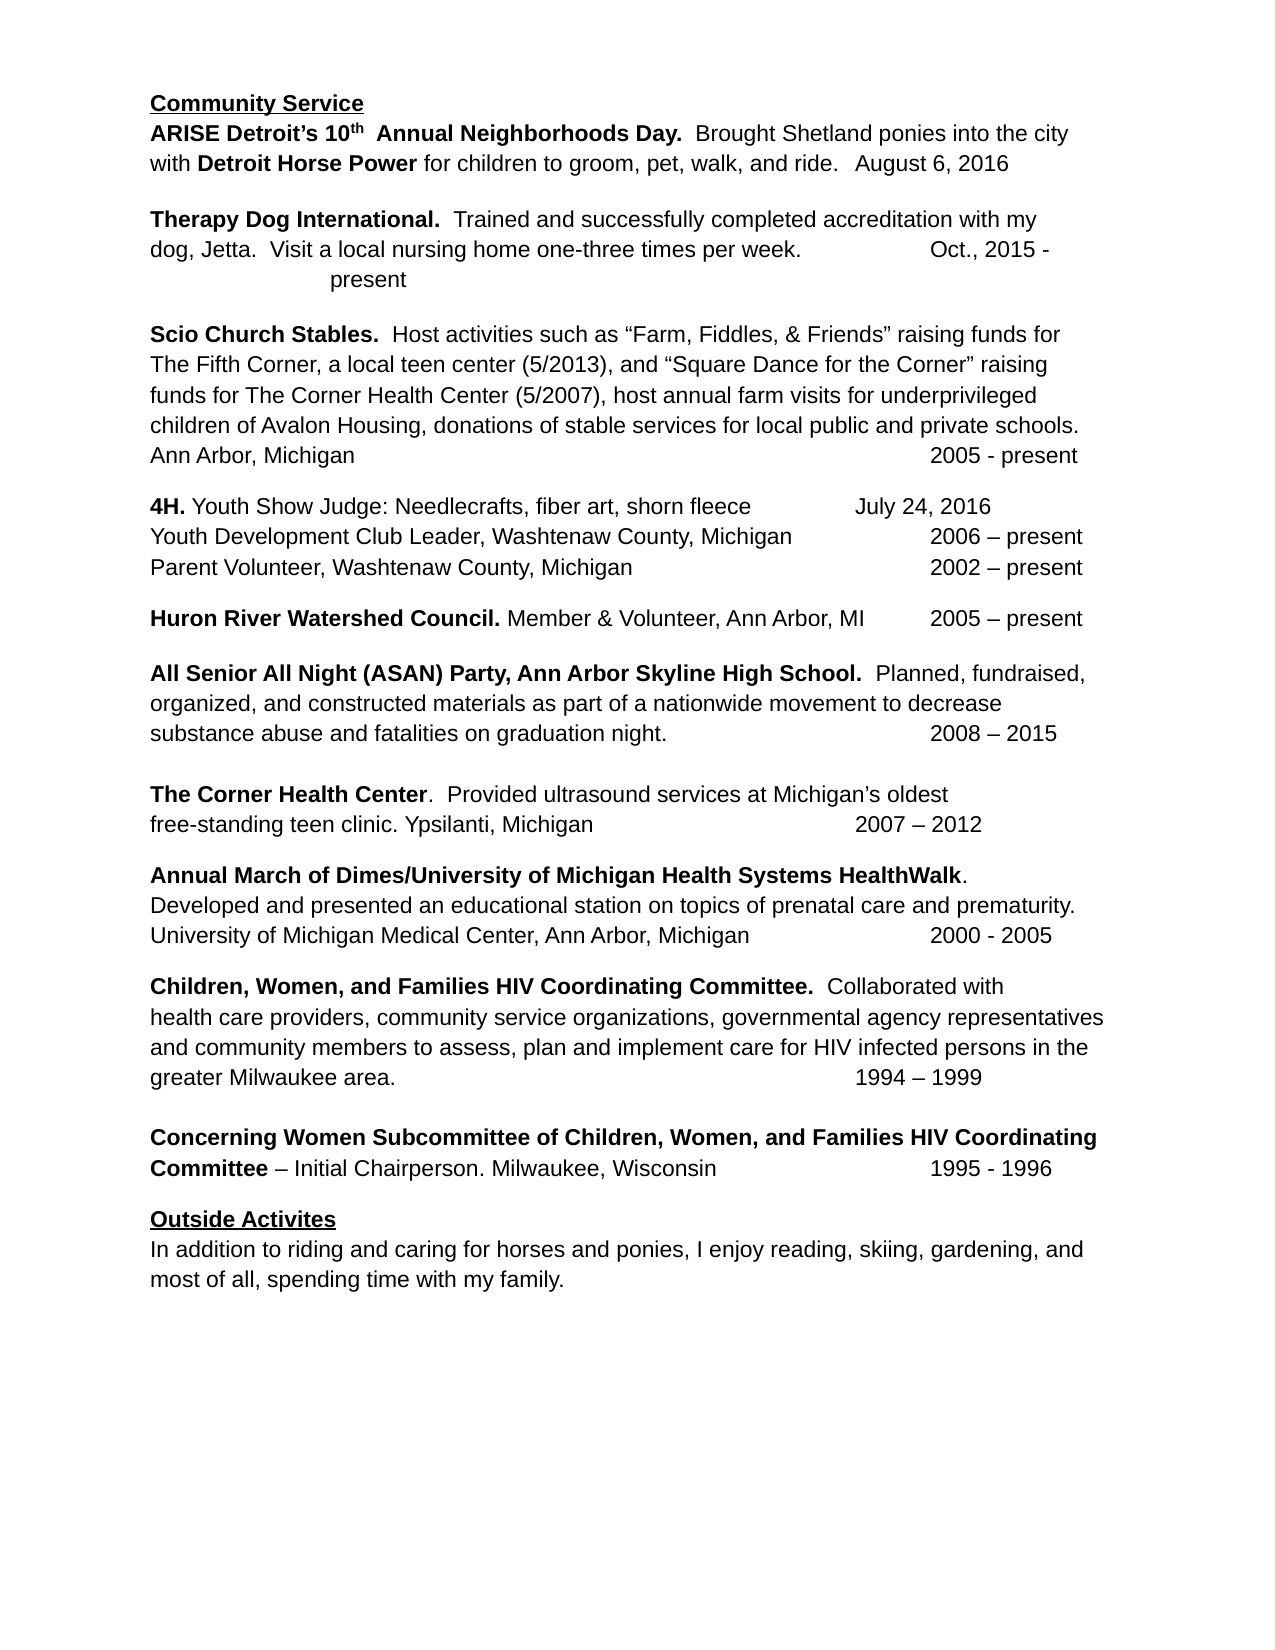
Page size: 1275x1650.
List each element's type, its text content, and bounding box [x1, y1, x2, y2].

text free-standing teen clinic. Ypsilanti, Michigan 2007 – 2012 [150, 811, 1106, 837]
text Annual March of Dimes/University of Michigan Health Systems HealthWalk. [150, 862, 1106, 888]
text Scio Church Stables. Host activities such as “Farm, Fiddles, & Friends” raising funds for [150, 321, 1106, 348]
text greater Milwaukee area. 1994 – 1999 [150, 1064, 1106, 1090]
text University of Michigan Medical Center, Ann Arbor, Michigan 2000 - 2005 [150, 922, 1106, 949]
text Committee – Initial Chairperson. Milwaukee, Wisconsin 1995 - 1996 [150, 1154, 1106, 1181]
text funds for The Corner Health Center (5/2007), host annual farm visits for underprivileged [150, 382, 1106, 408]
text health care providers, community service organizations, governmental agency representatives [150, 1003, 1106, 1030]
text Youth Development Club Leader, Washtenaw County, Michigan 2006 – present [150, 523, 1106, 550]
text substance abuse and fatalities on graduation night. 2008 – 2015 [150, 720, 1106, 747]
text Therapy Dog International. Trained and successfully completed accreditation with my [150, 206, 1106, 232]
text The Fifth Corner, a local teen center (5/2013), and “Square Dance for the Corner” raising [150, 351, 1106, 378]
text organized, and constructed materials as part of a nationwide movement to decrease [150, 690, 1106, 716]
text Parent Volunteer, Washtenaw County, Michigan 2002 – present [150, 553, 1106, 580]
text and community members to assess, plan and implement care for HIV infected persons in the [150, 1034, 1106, 1060]
text The Corner Health Center. Provided ultrasound services at Michigan’s oldest [150, 781, 1106, 807]
text All Senior All Night (ASAN) Party, Ann Arbor Skyline High School. Planned, fundraised, [150, 660, 1106, 686]
text children of Avalon Housing, donations of stable services for local public and private schools. [150, 412, 1106, 438]
text 4H. Youth Show Judge: Needlecrafts, fiber art, shorn fleece July 24, 2016 [150, 493, 1106, 519]
text Ann Arbor, Michigan 2005 - present [150, 442, 1106, 468]
text most of all, spending time with my family. [150, 1266, 1106, 1292]
text with Detroit Horse Power for children to groom, pet, walk, and ride. August 6, 2016 [150, 150, 1106, 177]
text Concerning Women Subcommittee of Children, Women, and Families HIV Coordinating [150, 1124, 1106, 1151]
text In addition to riding and caring for horses and ponies, I enjoy reading, skiing, gardening, and [150, 1236, 1106, 1262]
text Developed and presented an educational station on topics of prenatal care and prematurity. [150, 892, 1106, 918]
text Community Service [150, 90, 1106, 116]
text Outside Activites [150, 1206, 1106, 1232]
text dog, Jetta. Visit a local nursing home one-three times per week. Oct., 2015 - present [150, 236, 1106, 292]
text Huron River Watershed Council. Member & Volunteer, Ann Arbor, MI 2005 – present [150, 604, 1106, 631]
text ARISE Detroit’s 10th Annual Neighborhoods Day. Brought Shetland ponies into the city [150, 120, 1106, 147]
text Children, Women, and Families HIV Coordinating Committee. Collaborated with [150, 973, 1106, 1000]
